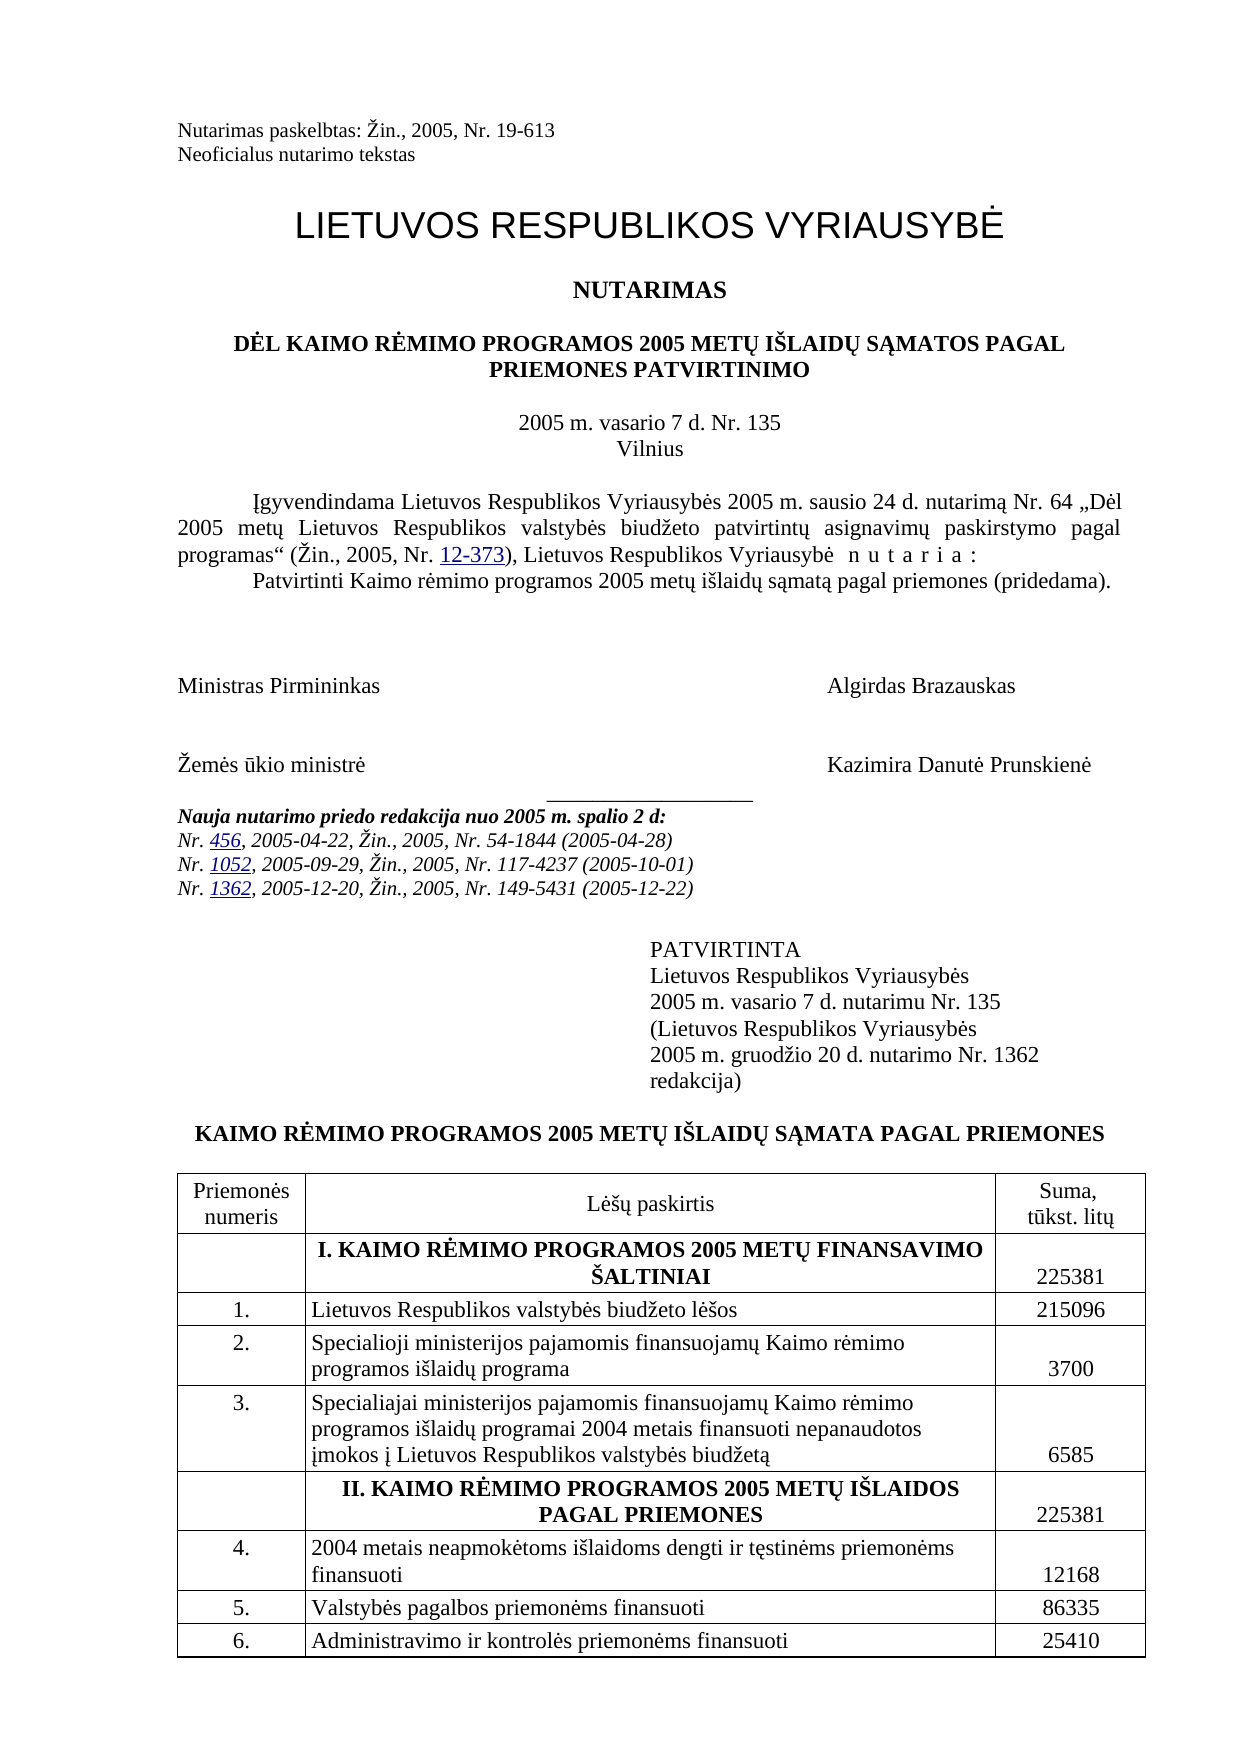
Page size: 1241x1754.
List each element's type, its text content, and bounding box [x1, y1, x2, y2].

table_cell 215096 [996, 1293, 1145, 1325]
table_cell 225381 [996, 1472, 1145, 1530]
text NUTARIMAS [177, 275, 1122, 303]
table_cell Specialiajai ministerijos pajamomis finansuojamų Kaimo rėmimo programos išlaidų programai 2004 metais finansuoti nepanaudotos įmokos į Lietuvos Respublikos valstybės biudžetą [306, 1386, 995, 1471]
text __________________ [177, 778, 1122, 804]
text 2005 m. vasario 7 d. Nr. 135 [177, 409, 1122, 435]
table_cell 86335 [996, 1591, 1145, 1623]
table_cell Valstybės pagalbos priemonėms finansuoti [306, 1591, 995, 1623]
table_header Lėšų paskirtis [306, 1174, 995, 1232]
table_cell 2004 metais neapmokėtoms išlaidoms dengti ir tęstinėms priemonėms finansuoti [306, 1531, 995, 1590]
table_header Suma, tūkst. litų [996, 1174, 1145, 1232]
table_cell 3700 [996, 1326, 1145, 1385]
table_cell 2. [178, 1326, 305, 1385]
text Neoficialus nutarimo tekstas [177, 142, 1122, 166]
table_header Priemonės numeris [178, 1174, 305, 1232]
table_cell II. KAIMO RĖMIMO PROGRAMOS 2005 METŲ IŠLAIDOS PAGAL PRIEMONES [306, 1472, 995, 1530]
text Nr. 456, 2005-04-22, Žin., 2005, Nr. 54-1844 (2005-04-28) [177, 828, 1122, 852]
text Lietuvos Respublikos Vyriausybės 2005 m. vasario 7 d. nutarimu Nr. 135 (Lietuvos Respublikos Vyriausybės 2005 m. gruodžio 20 d. nutarimo Nr. 1362 redakcija) [650, 962, 1122, 1094]
table_cell 3. [178, 1386, 305, 1471]
table_cell [178, 1234, 305, 1292]
text Nauja nutarimo priedo redakcija nuo 2005 m. spalio 2 d: [177, 804, 1122, 828]
text Nr. 1362, 2005-12-20, Žin., 2005, Nr. 149-5431 (2005-12-22) [177, 876, 1122, 900]
table_cell Specialioji ministerijos pajamomis finansuojamų Kaimo rėmimo programos išlaidų programa [306, 1326, 995, 1385]
table_cell Lietuvos Respublikos valstybės biudžeto lėšos [306, 1293, 995, 1325]
table_cell 225381 [996, 1234, 1145, 1292]
text KAIMO RĖMIMO PROGRAMOS 2005 METŲ IŠLAIDŲ SĄMATA PAGAL PRIEMONES [177, 1120, 1122, 1146]
table_cell 12168 [996, 1531, 1145, 1590]
table_cell 5. [178, 1591, 305, 1623]
subtitle Lietuvos Respublikos Vyriausybė [177, 203, 1122, 246]
table_cell 6585 [996, 1386, 1145, 1471]
table_cell I. KAIMO RĖMIMO PROGRAMOS 2005 METŲ FINANSAVIMO ŠALTINIAI [306, 1234, 995, 1292]
text Vilnius [177, 435, 1122, 462]
table_cell [178, 1472, 305, 1530]
text PATVIRTINTA [177, 924, 1122, 962]
text Nr. 1052, 2005-09-29, Žin., 2005, Nr. 117-4237 (2005-10-01) [177, 852, 1122, 876]
table_cell 4. [178, 1531, 305, 1590]
table_cell Administravimo ir kontrolės priemonėms finansuoti [306, 1624, 995, 1656]
table_cell 6. [178, 1624, 305, 1656]
subtitle DĖL kaimo rėmimo programos 2005 metų išlaidų sąmatos pagal priemones patvirtinimo [177, 330, 1122, 382]
subtitle Nutarimas paskelbtas: Žin., 2005, Nr. 19-613 [177, 118, 1122, 142]
table_cell 25410 [996, 1624, 1145, 1656]
text Žemės ūkio ministrė Kazimira Danutė Prunskienė [177, 751, 1122, 778]
text Ministras Pirmininkas Algirdas Brazauskas [177, 672, 1122, 699]
text Įgyvendindama Lietuvos Respublikos Vyriausybės 2005 m. sausio 24 d. nutarimą Nr. 64 „Dėl 2005 metų Lietuvos Respublikos valstybės biudžeto patvirtintų asignavimų paskirstymo pagal programas“ (Žin., 2005, Nr. 12-373), Lietuvos Respublikos Vyriausybė nutaria: [177, 488, 1122, 567]
table_cell 1. [178, 1293, 305, 1325]
text Patvirtinti Kaimo rėmimo programos 2005 metų išlaidų sąmatą pagal priemones (pridedama). [177, 567, 1122, 593]
